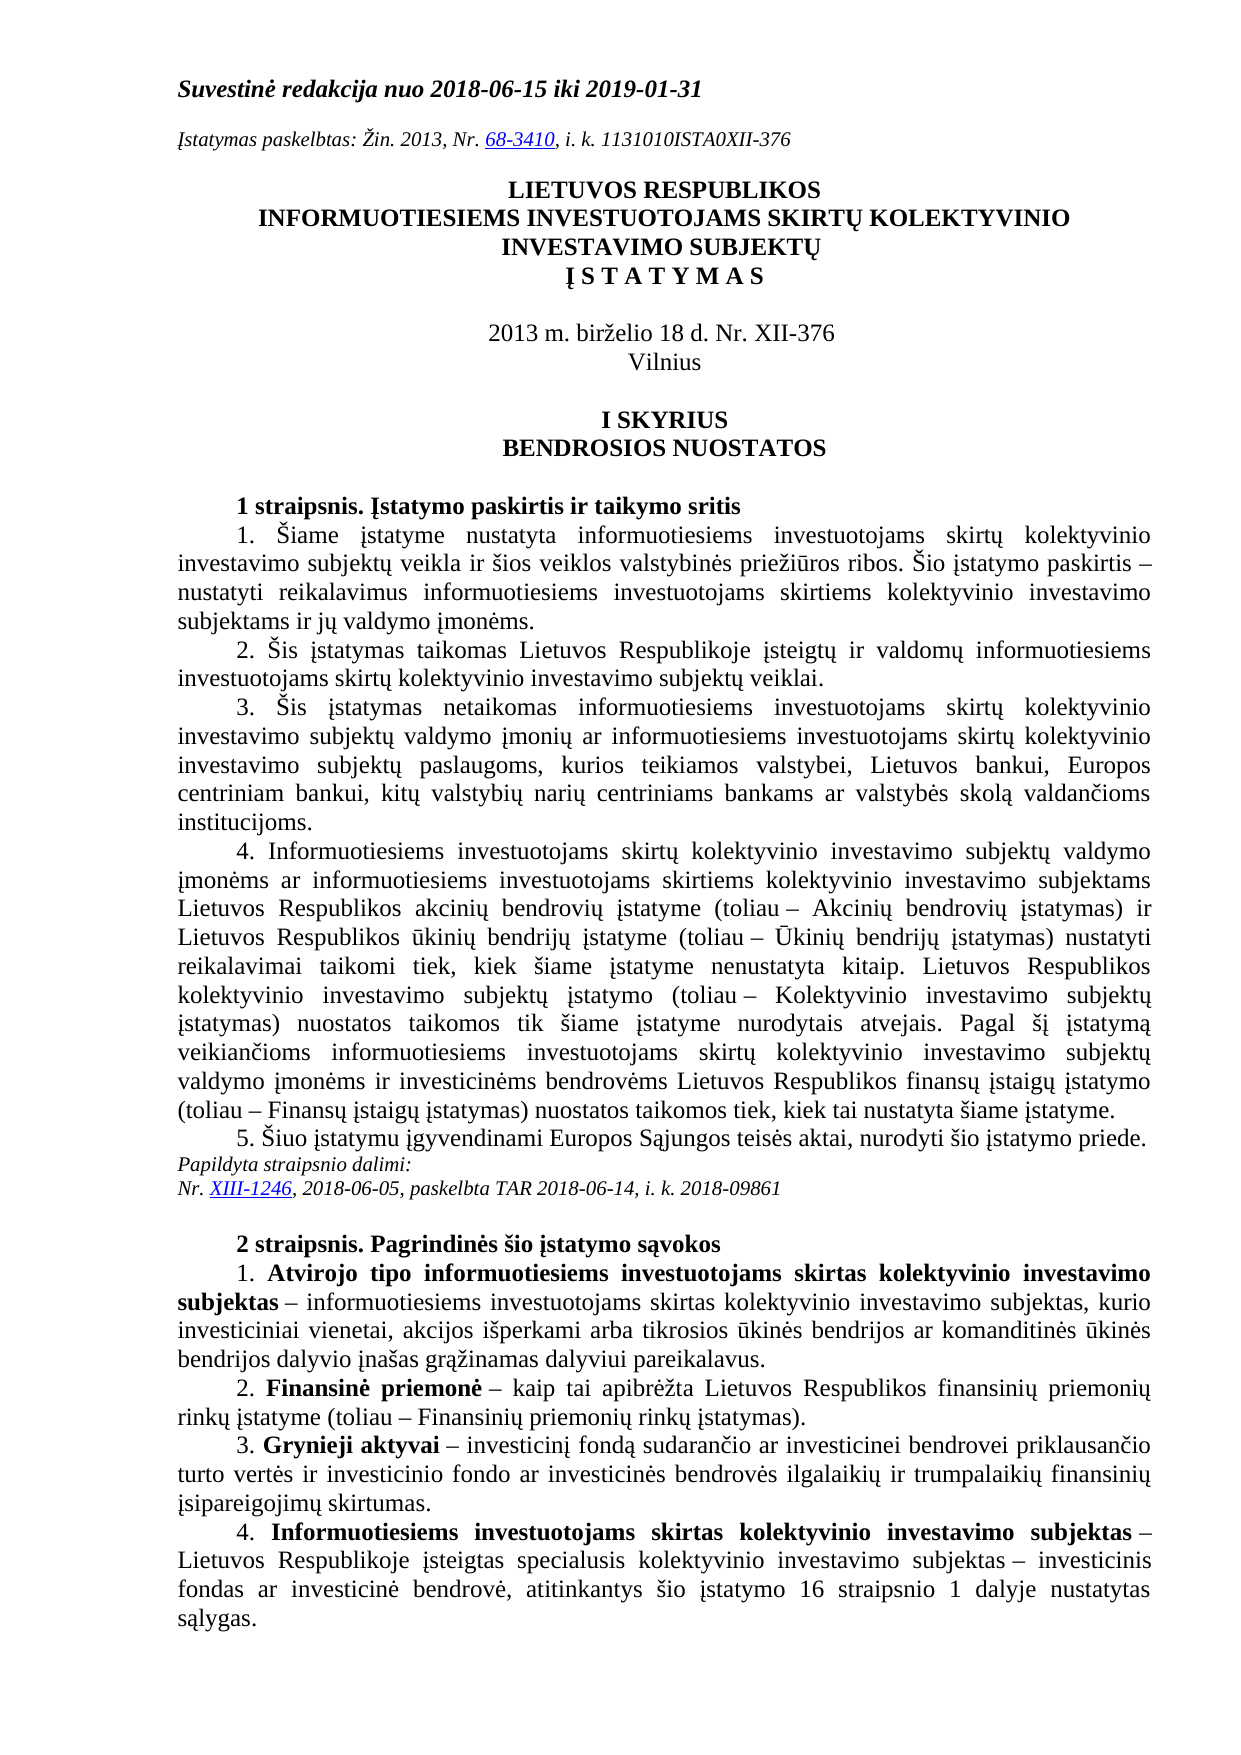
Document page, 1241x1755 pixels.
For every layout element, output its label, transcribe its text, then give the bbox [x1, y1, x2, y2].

text Nr. XIII-1246, 2018-06-05, paskelbta TAR 2018-06-14, i. k. 2018-09861 [177, 1176, 1152, 1200]
text 2. Šis įstatymas taikomas Lietuvos Respublikoje įsteigtų ir valdomų informuotiesiems investuotojams skirtų kolektyvinio investavimo subjektų veiklai. [177, 635, 1152, 692]
text INFORMUOTIESIEMS INVESTUOTOJAMS SKIRTŲ KOLEKTYVINIO INVESTAVIMO SUBJEKTŲ [177, 203, 1152, 261]
text 2 straipsnis. Pagrindinės šio įstatymo sąvokos [177, 1229, 1152, 1258]
text 4. Informuotiesiems investuotojams skirtų kolektyvinio investavimo subjektų valdymo įmonėms ar informuotiesiems investuotojams skirtiems kolektyvinio investavimo subjektams Lietuvos Respublikos akcinių bendrovių įstatyme (toliau – Akcinių bendrovių įstatymas) ir Lietuvos Respublikos ūkinių bendrijų įstatyme (toliau – Ūkinių bendrijų įstatymas) nustatyti reikalavimai taikomi tiek, kiek šiame įstatyme nenustatyta kitaip. Lietuvos Respublikos kolektyvinio investavimo subjektų įstatymo (toliau – Kolektyvinio investavimo subjektų įstatymas) nuostatos taikomos tik šiame įstatyme nurodytais atvejais. Pagal šį įstatymą veikiančioms informuotiesiems investuotojams skirtų kolektyvinio investavimo subjektų valdymo įmonėms ir investicinėms bendrovėms Lietuvos Respublikos finansų įstaigų įstatymo (toliau – Finansų įstaigų įstatymas) nuostatos taikomos tiek, kiek tai nustatyta šiame įstatyme. [177, 836, 1152, 1123]
text Vilnius [177, 347, 1152, 376]
text 5. Šiuo įstatymu įgyvendinami Europos Sąjungos teisės aktai, nurodyti šio įstatymo priede. [177, 1123, 1152, 1152]
text BENDROSIOS NUOSTATOS [177, 433, 1152, 462]
text ĮSTATYMAS [177, 261, 1152, 290]
text Suvestinė redakcija nuo 2018-06-15 iki 2019-01-31 [177, 74, 1152, 103]
text 4. Informuotiesiems investuotojams skirtas kolektyvinio investavimo subjektas – Lietuvos Respublikoje įsteigtas specialusis kolektyvinio investavimo subjektas – investicinis fondas ar investicinė bendrovė, atitinkantys šio įstatymo 16 straipsnio 1 dalyje nustatytas sąlygas. [177, 1517, 1152, 1632]
text Papildyta straipsnio dalimi: [177, 1152, 1152, 1176]
text I SKYRIUS [177, 405, 1152, 433]
text 3. Šis įstatymas netaikomas informuotiesiems investuotojams skirtų kolektyvinio investavimo subjektų valdymo įmonių ar informuotiesiems investuotojams skirtų kolektyvinio investavimo subjektų paslaugoms, kurios teikiamos valstybei, Lietuvos bankui, Europos centriniam bankui, kitų valstybių narių centriniams bankams ar valstybės skolą valdančioms institucijoms. [177, 692, 1152, 836]
text 3. Grynieji aktyvai – investicinį fondą sudarančio ar investicinei bendrovei priklausančio turto vertės ir investicinio fondo ar investicinės bendrovės ilgalaikių ir trumpalaikių finansinių įsipareigojimų skirtumas. [177, 1430, 1152, 1517]
text LIETUVOS RESPUBLIKOS [177, 175, 1152, 203]
text 1 straipsnis. Įstatymo paskirtis ir taikymo sritis [177, 491, 1152, 520]
text Įstatymas paskelbtas: Žin. 2013, Nr. 68-3410, i. k. 1131010ISTA0XII-376 [177, 127, 1152, 151]
text 1. Šiame įstatyme nustatyta informuotiesiems investuotojams skirtų kolektyvinio investavimo subjektų veikla ir šios veiklos valstybinės priežiūros ribos. Šio įstatymo paskirtis – nustatyti reikalavimus informuotiesiems investuotojams skirtiems kolektyvinio investavimo subjektams ir jų valdymo įmonėms. [177, 520, 1152, 635]
text 1. Atvirojo tipo informuotiesiems investuotojams skirtas kolektyvinio investavimo subjektas – informuotiesiems investuotojams skirtas kolektyvinio investavimo subjektas, kurio investiciniai vienetai, akcijos išperkami arba tikrosios ūkinės bendrijos ar komanditinės ūkinės bendrijos dalyvio įnašas grąžinamas dalyviui pareikalavus. [177, 1258, 1152, 1373]
text 2013 m. birželio 18 d. Nr. XII-376 [177, 318, 1152, 347]
text 2. Finansinė priemonė – kaip tai apibrėžta Lietuvos Respublikos finansinių priemonių rinkų įstatyme (toliau – Finansinių priemonių rinkų įstatymas). [177, 1373, 1152, 1430]
